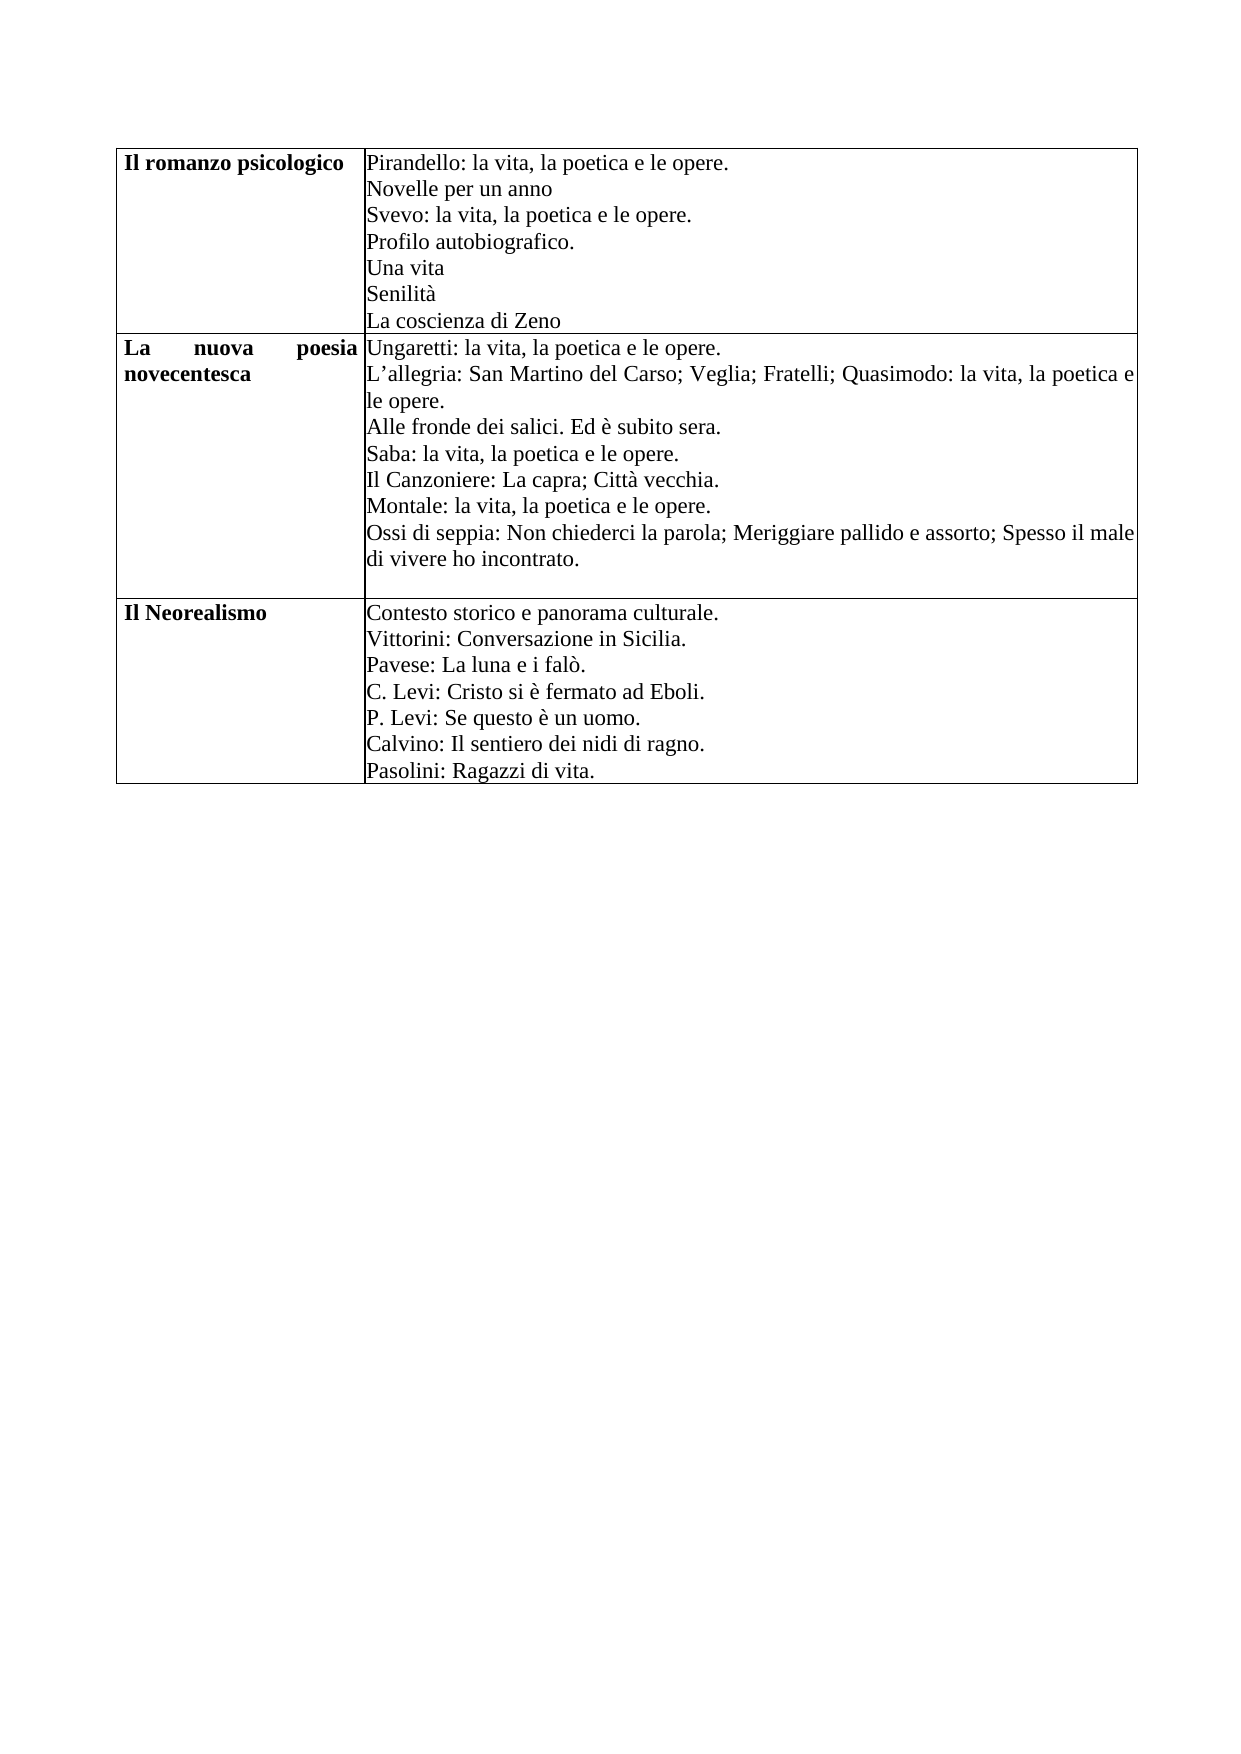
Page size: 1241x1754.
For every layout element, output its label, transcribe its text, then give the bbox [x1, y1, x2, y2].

table_cell Il Neorealismo [117, 599, 364, 783]
table_cell Ungaretti: la vita, la poetica e le opere. L’allegria: San Martino del Carso; Veglia; Fratelli; Quasimodo: la vita, la poetica e le opere. Alle fronde dei salici. Ed è subito sera. Saba: la vita, la poetica e le opere. Il Canzoniere: La capra; Città vecchia. Montale: la vita, la poetica e le opere. Ossi di seppia: Non chiederci la parola; Meriggiare pallido e assorto; Spesso il male di vivere ho incontrato. [366, 334, 1137, 598]
table_cell Pirandello: la vita, la poetica e le opere. Novelle per un anno Svevo: la vita, la poetica e le opere. Profilo autobiografico. Una vita Senilità La coscienza di Zeno [366, 149, 1137, 333]
table_cell La nuova poesia novecentesca [117, 334, 364, 598]
table_cell Il romanzo psicologico [117, 149, 364, 333]
table_cell Contesto storico e panorama culturale. Vittorini: Conversazione in Sicilia. Pavese: La luna e i falò. C. Levi: Cristo si è fermato ad Eboli. P. Levi: Se questo è un uomo. Calvino: Il sentiero dei nidi di ragno. Pasolini: Ragazzi di vita. [366, 599, 1137, 783]
